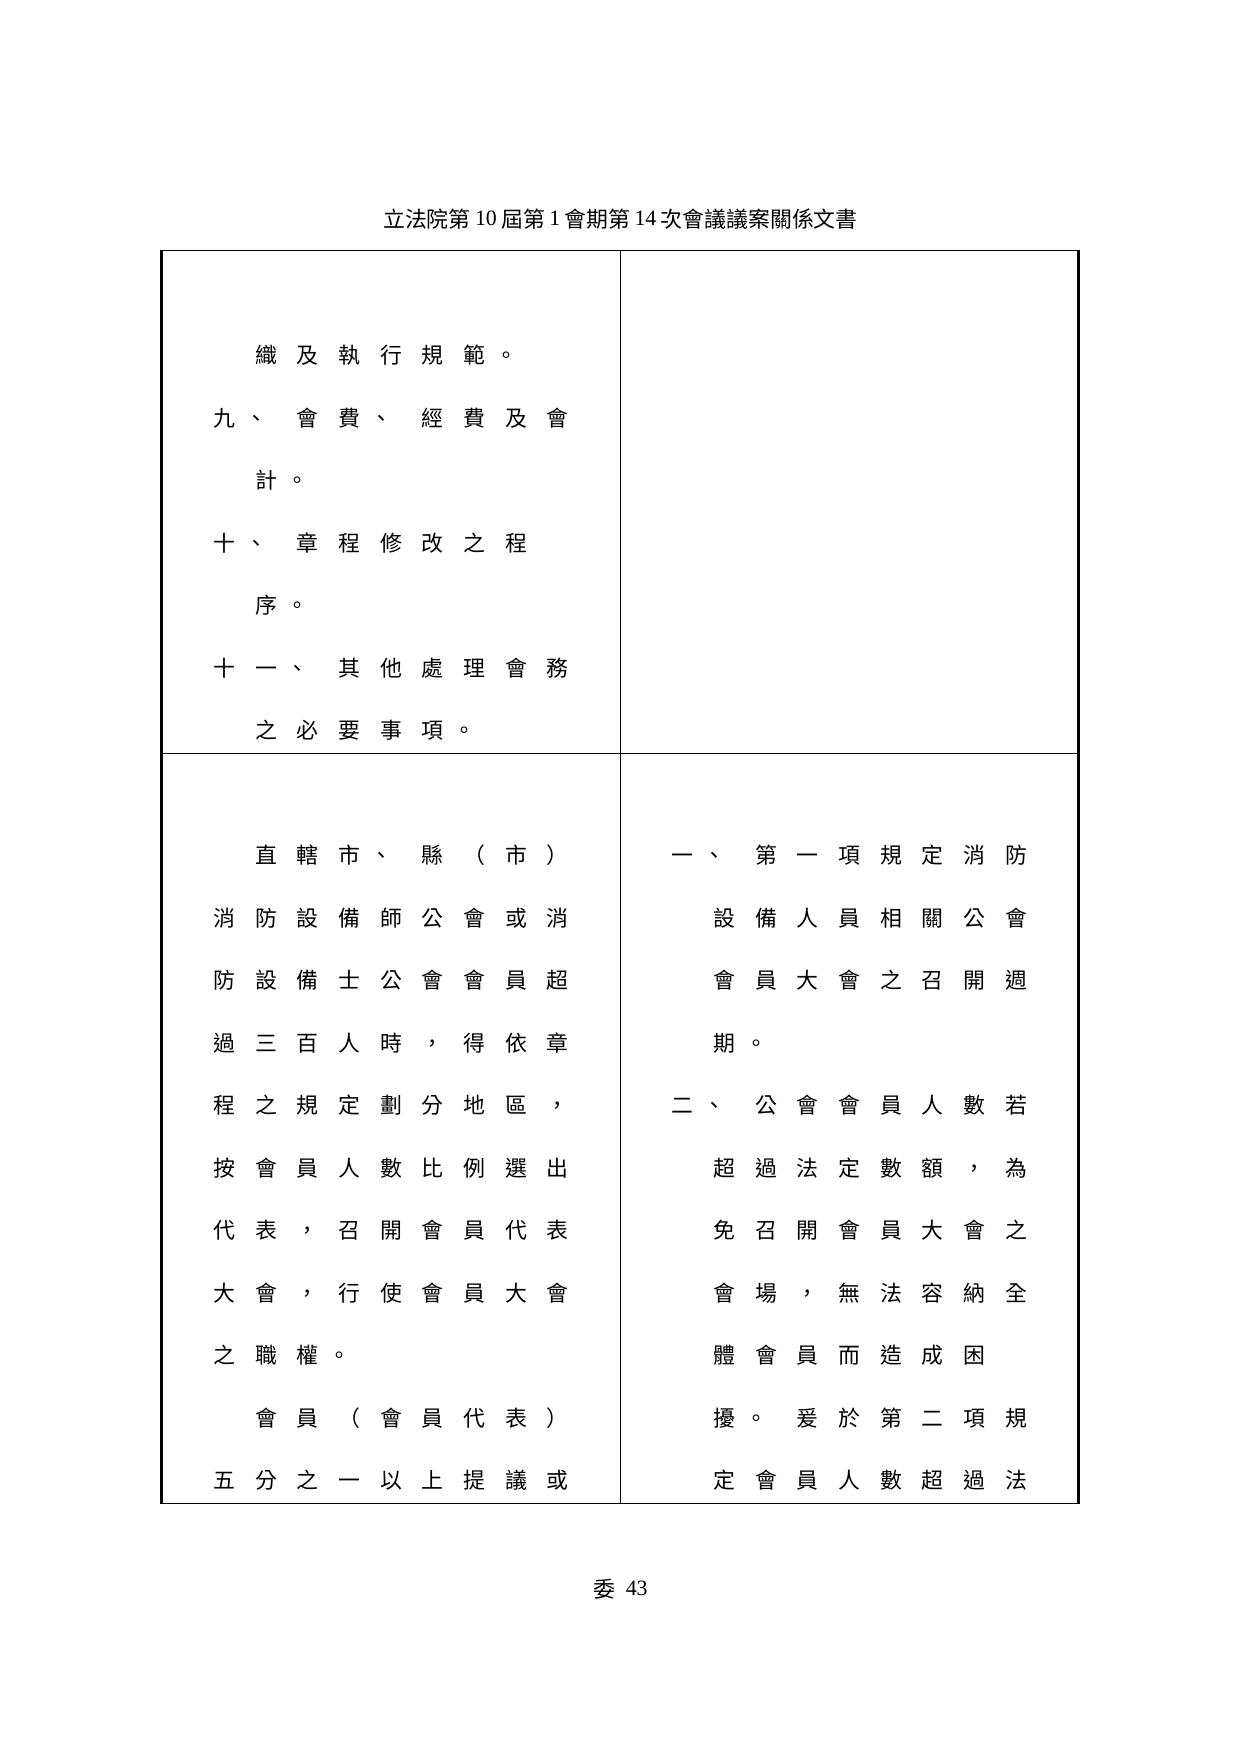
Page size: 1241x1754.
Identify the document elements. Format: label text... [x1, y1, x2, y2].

table_cell 第二十三條 各級消防設備師公會或消防設備士公會每年召開會員大會一次。必要時，得召開臨時大會。 直轄市、縣（市）消防設備師公會或消防設備士公會會員超過三百人時，得依章程之規定劃分地區，按會員人數比例選出代表，召開會員代表大會，行使會員大會之職權。 會員（會員代表）五分之一以上提議或經監事會決議，得以書面記明提議事項及理由，請求理事會召開臨時大會。 前項請求提出後，逾三十日理事會不為召開時，為該請求之會員（會員代表）或監事會，得報經人民團體主管機關許可後，自行召開臨時大會。 [163, 754, 620, 1503]
table_cell 一、第一項規定消防設備人員相關公會會員大會之召開週期。 二、公會會員人數若超過法定數額，為免召開會員大會之會場，無法容納全體會員而造成困擾。爰於第二項規定會員人數超過法 [621, 754, 1077, 1503]
table_cell [621, 251, 1077, 753]
table_cell 織及執行規範。 九、會費、經費及會計。 十、章程修改之程序。 十一、其他處理會務之必要事項。 [163, 251, 620, 753]
